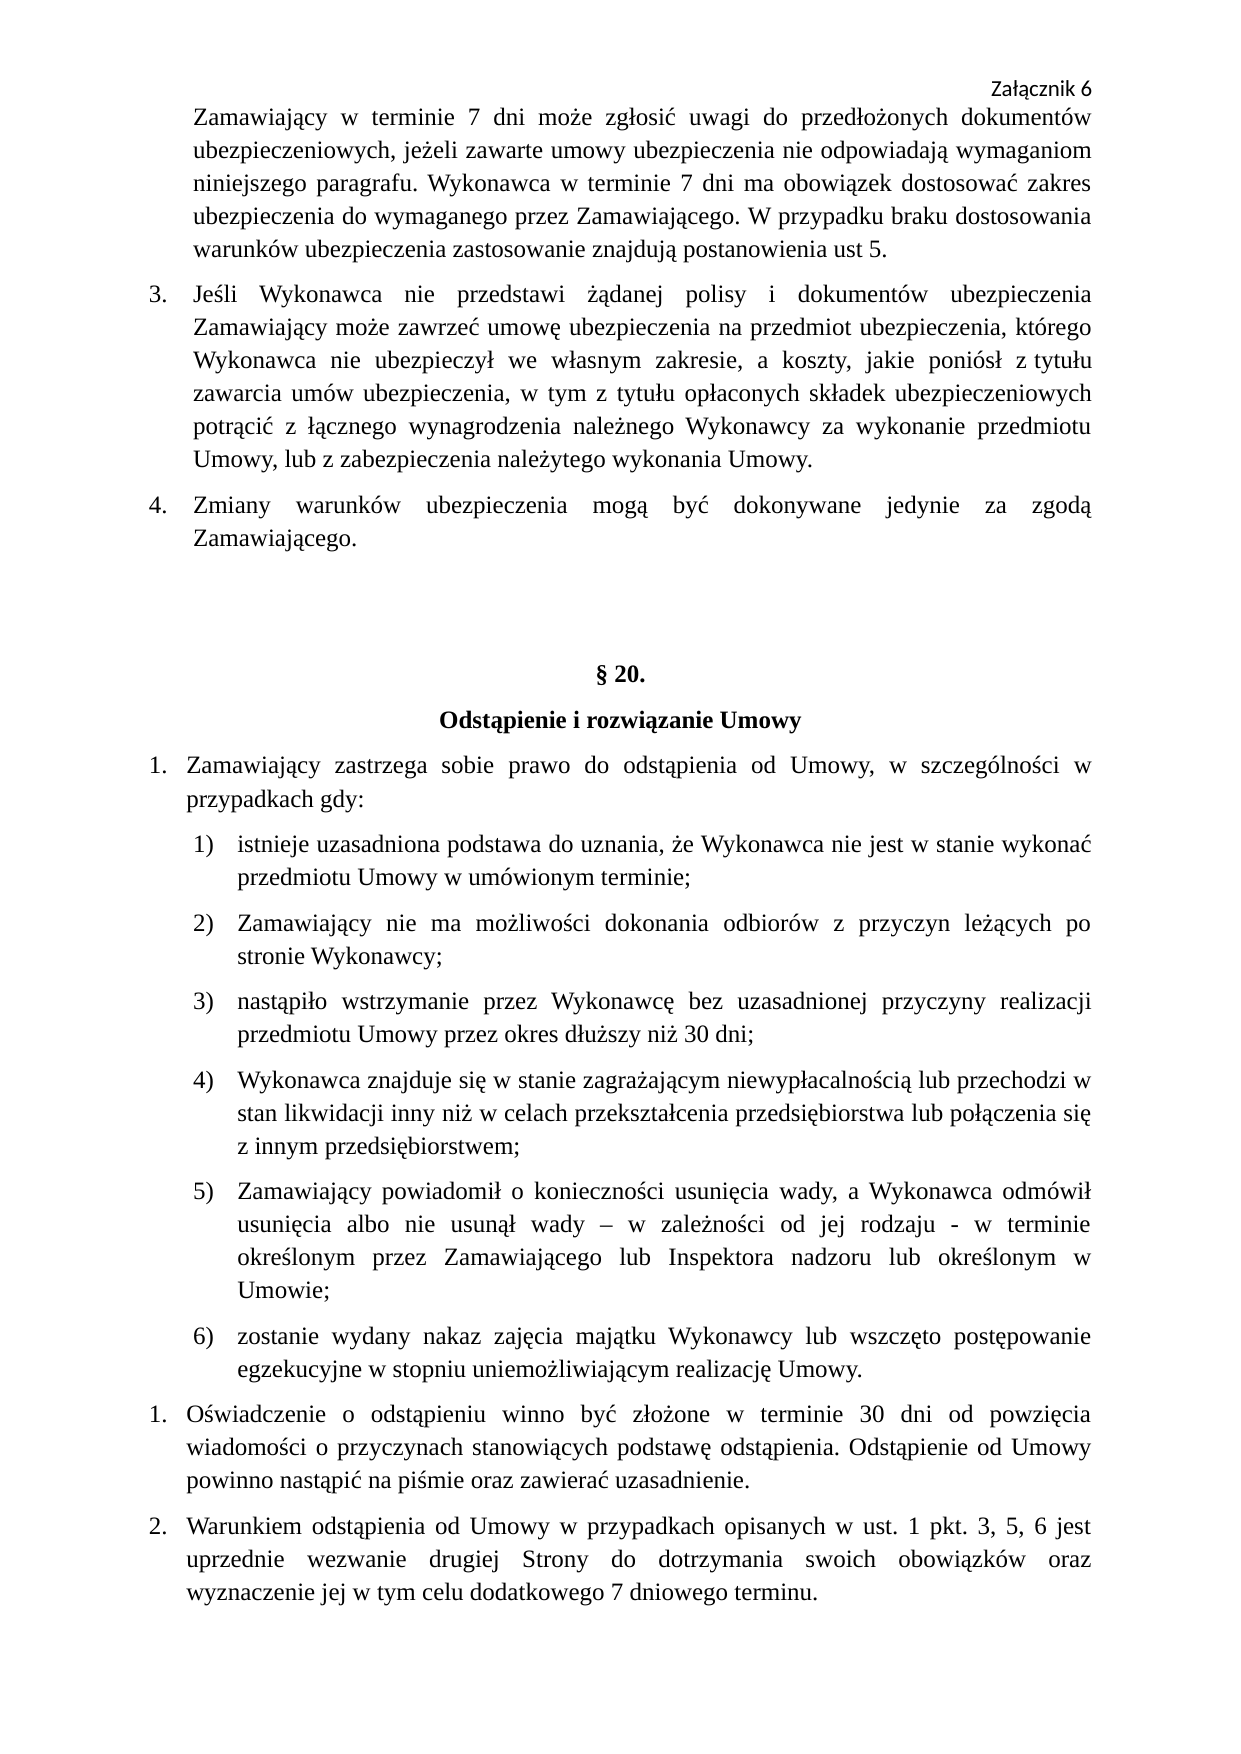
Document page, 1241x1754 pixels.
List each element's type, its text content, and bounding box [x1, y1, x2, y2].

list zostanie wydany nakaz zajęcia majątku Wykonawcy lub wszczęto postępowanie egzekucyjne w stopniu uniemożliwiającym realizację Umowy. [193, 1321, 1092, 1383]
list Zamawiający zastrzega sobie prawo do odstąpienia od Umowy, w szczególności w przypadkach gdy: [148, 751, 1092, 812]
list Zamawiający nie ma możliwości dokonania odbiorów z przyczyn leżących po stronie Wykonawcy; [193, 908, 1092, 969]
list Oświadczenie o odstąpieniu winno być złożone w terminie 30 dni od powzięcia wiadomości o przyczynach stanowiących podstawę odstąpienia. Odstąpienie od Umowy powinno nastąpić na piśmie oraz zawierać uzasadnienie. [148, 1399, 1092, 1494]
list Zamawiający powiadomił o konieczności usunięcia wady, a Wykonawca odmówił usunięcia albo nie usunął wady – w zależności od jej rodzaju - w terminie określonym przez Zamawiającego lub Inspektora nadzoru lub określonym w Umowie; [193, 1176, 1092, 1304]
list istnieje uzasadniona podstawa do uznania, że Wykonawca nie jest w stanie wykonać przedmiotu Umowy w umówionym terminie; [193, 829, 1092, 891]
text Odstąpienie i rozwiązanie Umowy [148, 705, 1092, 734]
text Zamawiający w terminie 7 dni może zgłosić uwagi do przedłożonych dokumentów ubezpieczeniowych, jeżeli zawarte umowy ubezpieczenia nie odpowiadają wymaganiom niniejszego paragrafu. Wykonawca w terminie 7 dni ma obowiązek dostosować zakres ubezpieczenia do wymaganego przez Zamawiającego. W przypadku braku dostosowania warunków ubezpieczenia zastosowanie znajdują postanowienia ust 5. [193, 102, 1092, 263]
list Warunkiem odstąpienia od Umowy w przypadkach opisanych w ust. 1 pkt. 3, 5, 6 jest uprzednie wezwanie drugiej Strony do dotrzymania swoich obowiązków oraz wyznaczenie jej w tym celu dodatkowego 7 dniowego terminu. [148, 1511, 1092, 1606]
list Zmiany warunków ubezpieczenia mogą być dokonywane jedynie za zgodą Zamawiającego. [148, 490, 1092, 552]
list Jeśli Wykonawca nie przedstawi żądanej polisy i dokumentów ubezpieczenia Zamawiający może zawrzeć umowę ubezpieczenia na przedmiot ubezpieczenia, którego Wykonawca nie ubezpieczył we własnym zakresie, a koszty, jakie poniósł z tytułu zawarcia umów ubezpieczenia, w tym z tytułu opłaconych składek ubezpieczeniowych potrącić z łącznego wynagrodzenia należnego Wykonawcy za wykonanie przedmiotu Umowy, lub z zabezpieczenia należytego wykonania Umowy. [148, 279, 1092, 473]
list Wykonawca znajduje się w stanie zagrażającym niewypłacalnością lub przechodzi w stan likwidacji inny niż w celach przekształcenia przedsiębiorstwa lub połączenia się z innym przedsiębiorstwem; [193, 1065, 1092, 1159]
subtitle § 20. [148, 659, 1092, 688]
list nastąpiło wstrzymanie przez Wykonawcę bez uzasadnionej przyczyny realizacji przedmiotu Umowy przez okres dłuższy niż 30 dni; [193, 986, 1092, 1048]
